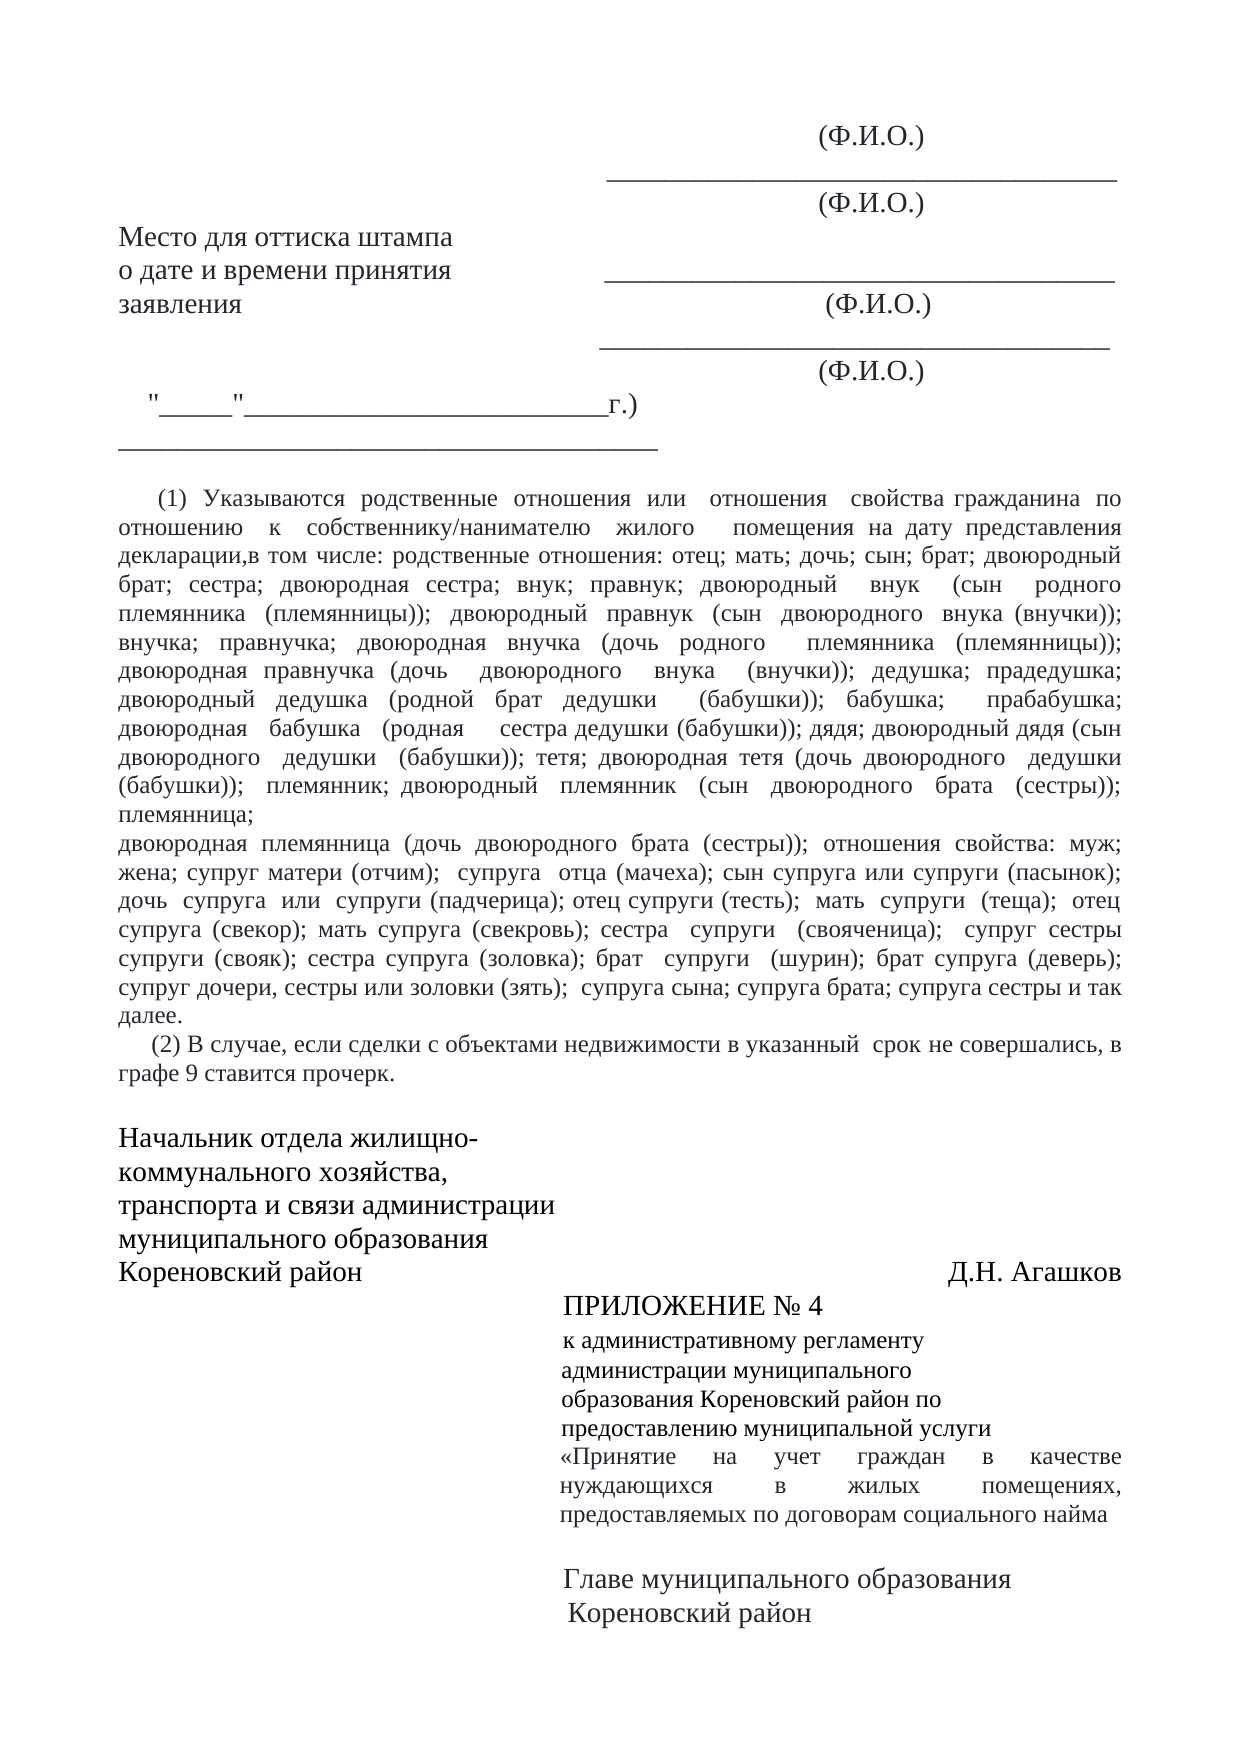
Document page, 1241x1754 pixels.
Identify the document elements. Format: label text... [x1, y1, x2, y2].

text (Ф.И.О.) [118, 353, 1122, 386]
text администрации муниципального [493, 1355, 1122, 1384]
text (1) Указываются родственные отношения или отношения свойства гражданина по отношению к собственнику/нанимателю жилого помещения на дату представления декларации,в том числе: родственные отношения: отец; мать; дочь; сын; брат; двоюродный брат; сестра; двоюродная сестра; внук; правнук; двоюродный внук (сын родного племянника (племянницы)); двоюродный правнук (сын двоюродного внука (внучки)); внучка; правнучка; двоюродная внучка (дочь родного племянника (племянницы)); двоюродная правнучка (дочь двоюродного внука (внучки)); дедушка; прадедушка; двоюродный дедушка (родной брат дедушки (бабушки)); бабушка; прабабушка; двоюродная бабушка (родная сестра дедушки (бабушки)); дядя; двоюродный дядя (сын двоюродного дедушки (бабушки)); тетя; двоюродная тетя (дочь двоюродного дедушки (бабушки)); племянник; двоюродный племянник (сын двоюродного брата (сестры)); племянница; [118, 483, 1122, 828]
text Начальник отдела жилищно- [118, 1120, 1122, 1154]
text ___________________________________ [118, 319, 1122, 353]
text Место для оттиска штампа [118, 219, 1122, 252]
text ПРИЛОЖЕНИЕ № 4 [118, 1288, 1122, 1322]
text коммунального хозяйства, [118, 1154, 1122, 1187]
text Главе муниципального образования Кореновский район [118, 1561, 1122, 1628]
text транспорта и связи администрации [118, 1187, 1122, 1221]
text (Ф.И.О.) [118, 118, 1122, 152]
text заявления (Ф.И.О.) [118, 286, 1122, 319]
text (2) В случае, если сделки с объектами недвижимости в указанный срок не совершались, в графе 9 ставится прочерк. [118, 1029, 1122, 1087]
text к административному регламенту [118, 1322, 1122, 1355]
text Кореновский район Д.Н. Агашков [118, 1254, 1122, 1288]
text (Ф.И.О.) [118, 185, 1122, 219]
text муниципального образования [118, 1221, 1122, 1254]
text _____________________________________ [118, 420, 1122, 453]
text "_____"_________________________г.) [118, 386, 1122, 420]
text о дате и времени принятия ___________________________________ [118, 252, 1122, 286]
text образования Кореновский район по [493, 1384, 1122, 1413]
text предоставлению муниципальной услуги [493, 1413, 1122, 1441]
text ___________________________________ [118, 152, 1122, 185]
text «Принятие на учет граждан в качестве нуждающихся в жилых помещениях, предоставляемых по договорам социального найма [559, 1441, 1122, 1528]
text двоюродная племянница (дочь двоюродного брата (сестры)); отношения свойства: муж; жена; супруг матери (отчим); супруга отца (мачеха); сын супруга или супруги (пасынок); дочь супруга или супруги (падчерица); отец супруги (тесть); мать супруги (теща); отец супруга (свекор); мать супруга (свекровь); сестра супруги (свояченица); супруг сестры супруги (свояк); сестра супруга (золовка); брат супруги (шурин); брат супруга (деверь); супруг дочери, сестры или золовки (зять); супруга сына; супруга брата; супруга сестры и так далее. [118, 828, 1122, 1029]
